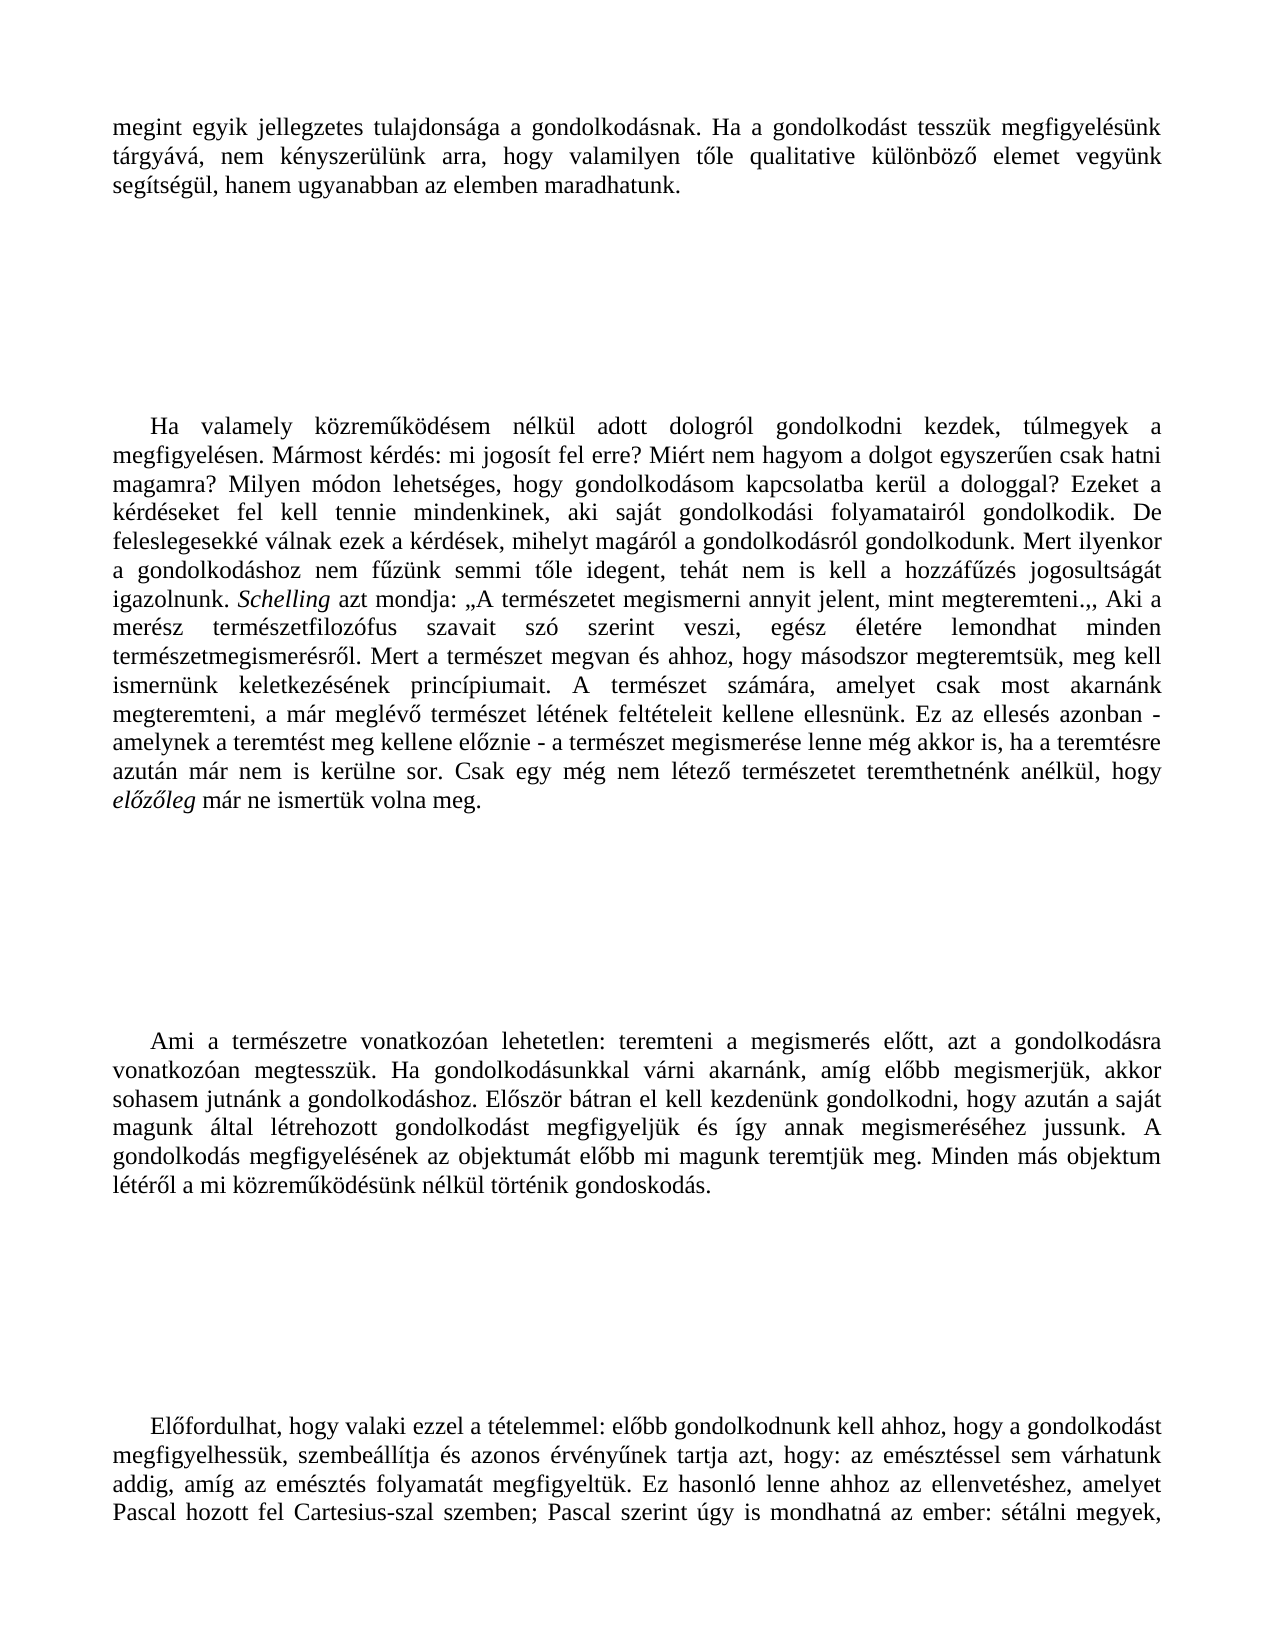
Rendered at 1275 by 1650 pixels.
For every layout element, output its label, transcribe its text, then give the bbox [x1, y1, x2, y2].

text megint egyik jellegzetes tulajdonsága a gondolkodásnak. Ha a gondolkodást tesszük megfigyelésünk tárgyává, nem kényszerülünk arra, hogy valamilyen tőle qualitative különböző elemet vegyünk segítségül, hanem ugyanabban az elemben maradhatunk. [112, 112, 1162, 199]
text Ha valamely közreműködésem nélkül adott dologról gondolkodni kezdek, túlmegyek a megfigyelésen. Mármost kérdés: mi jogosít fel erre? Miért nem hagyom a dolgot egyszerűen csak hatni magamra? Milyen módon lehetséges, hogy gondolkodásom kapcsolatba kerül a dologgal? Ezeket a kérdéseket fel kell tennie mindenkinek, aki saját gondolkodási folyamatairól gondolkodik. De feleslegesekké válnak ezek a kérdések, mihelyt magáról a gondolkodásról gondolkodunk. Mert ilyenkor a gondolkodáshoz nem fűzünk semmi tőle idegent, tehát nem is kell a hozzáfűzés jogosultságát igazolnunk. Schelling azt mondja: „A természetet megismerni annyit jelent, mint megteremteni.,, Aki a merész természetfilozófus szavait szó szerint veszi, egész életére lemondhat minden természetmegismerésről. Mert a természet megvan és ahhoz, hogy másodszor megteremtsük, meg kell ismernünk keletkezésének princípiumait. A természet számára, amelyet csak most akarnánk megteremteni, a már meglévő természet létének feltételeit kellene ellesnünk. Ez az ellesés azonban - amelynek a teremtést meg kellene előznie - a természet megismerése lenne még akkor is, ha a teremtésre azután már nem is kerülne sor. Csak egy még nem létező természetet teremthetnénk anélkül, hogy előzőleg már ne ismertük volna meg. [112, 411, 1162, 814]
text Előfordulhat, hogy valaki ezzel a tételemmel: előbb gondolkodnunk kell ahhoz, hogy a gondolkodást megfigyelhessük, szembeállítja és azonos érvényűnek tartja azt, hogy: az emésztéssel sem várhatunk addig, amíg az emésztés folyamatát megfigyeltük. Ez hasonló lenne ahhoz az ellenvetéshez, amelyet Pascal hozott fel Cartesius-szal szemben; Pascal szerint úgy is mondhatná az ember: sétálni megyek, [112, 1411, 1162, 1526]
text Ami a természetre vonatkozóan lehetetlen: teremteni a megismerés előtt, azt a gondolkodásra vonatkozóan megtesszük. Ha gondolkodásunkkal várni akarnánk, amíg előbb megismerjük, akkor sohasem jutnánk a gondolkodáshoz. Először bátran el kell kezdenünk gondolkodni, hogy azután a saját magunk által létrehozott gondolkodást megfigyeljük és így annak megismeréséhez jussunk. A gondolkodás megfigyelésének az objektumát előbb mi magunk teremtjük meg. Minden más objektum létéről a mi közreműködésünk nélkül történik gondoskodás. [112, 1026, 1162, 1199]
